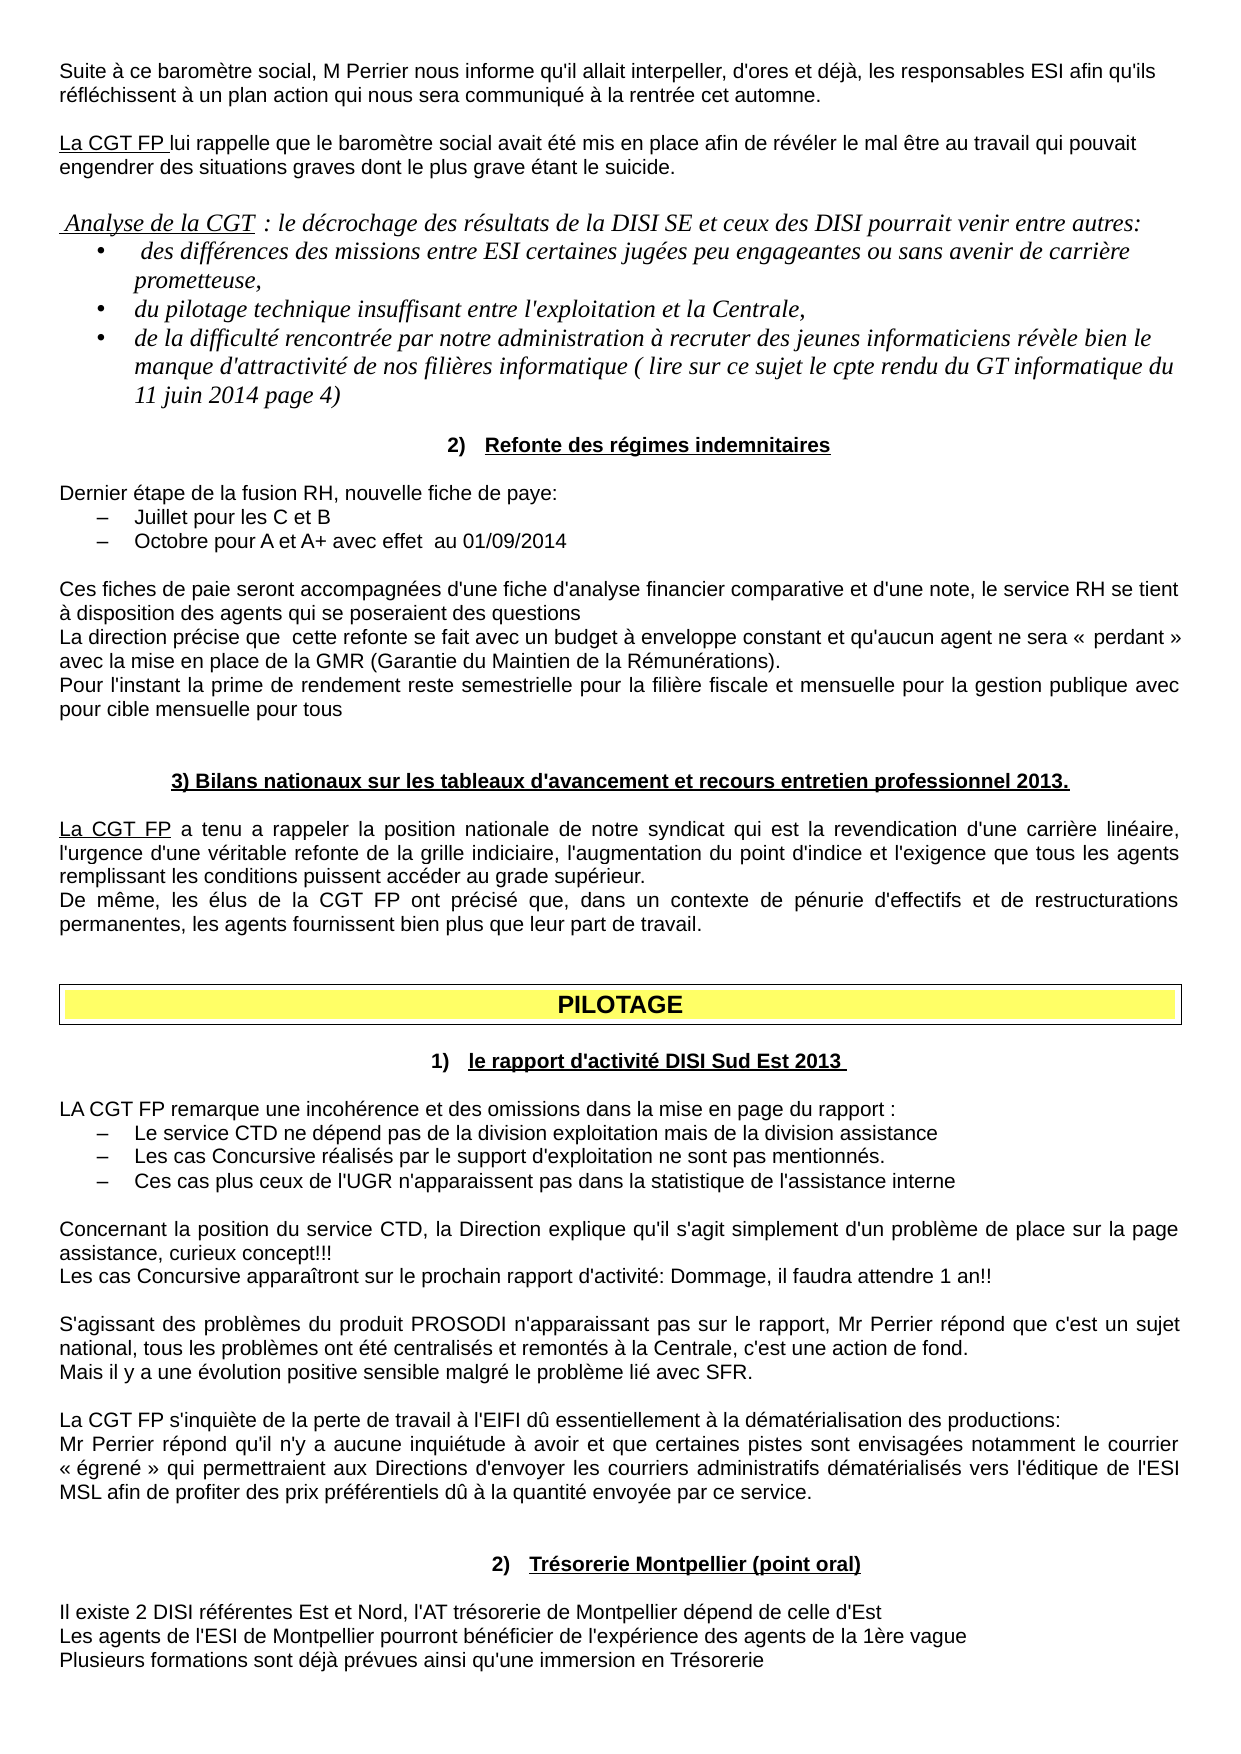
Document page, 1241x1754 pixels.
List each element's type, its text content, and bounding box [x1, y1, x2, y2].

text Il existe 2 DISI référentes Est et Nord, l'AT trésorerie de Montpellier dépend de celle d'Est [59, 1600, 1181, 1624]
text Analyse de la CGT : le décrochage des résultats de la DISI SE et ceux des DISI pourrait venir entre autres: [59, 208, 1181, 236]
text Les agents de l'ESI de Montpellier pourront bénéficier de l'expérience des agents de la 1ère vague [59, 1624, 1181, 1648]
text De même, les élus de la CGT FP ont précisé que, dans un contexte de pénurie d'effectifs et de restructurations permanentes, les agents fournissent bien plus que leur part de travail. [59, 888, 1181, 936]
list Le service CTD ne dépend pas de la division exploitation mais de la division assistance [97, 1120, 1181, 1144]
text Suite à ce baromètre social, M Perrier nous informe qu'il allait interpeller, d'ores et déjà, les responsables ESI afin qu'ils réfléchissent à un plan action qui nous sera communiqué à la rentrée cet automne. [59, 59, 1181, 107]
text Ces fiches de paie seront accompagnées d'une fiche d'analyse financier comparative et d'une note, le service RH se tient à disposition des agents qui se poseraient des questions [59, 577, 1181, 625]
text Concernant la position du service CTD, la Direction explique qu'il s'agit simplement d'un problème de place sur la page assistance, curieux concept!!! [59, 1216, 1181, 1264]
list Les cas Concursive réalisés par le support d'exploitation ne sont pas mentionnés. [97, 1144, 1181, 1168]
text Les cas Concursive apparaîtront sur le prochain rapport d'activité: Dommage, il faudra attendre 1 an!! [59, 1264, 1181, 1288]
text Mais il y a une évolution positive sensible malgré le problème lié avec SFR. [59, 1360, 1181, 1384]
list Refonte des régimes indemnitaires [97, 433, 1181, 457]
text La direction précise que cette refonte se fait avec un budget à enveloppe constant et qu'aucun agent ne sera « perdant » avec la mise en place de la GMR (Garantie du Maintien de la Rémunérations). [59, 625, 1181, 673]
list du pilotage technique insuffisant entre l'exploitation et la Centrale, [97, 294, 1181, 323]
list de la difficulté rencontrée par notre administration à recruter des jeunes informaticiens révèle bien le manque d'attractivité de nos filières informatique ( lire sur ce sujet le cpte rendu du GT informatique du 11 juin 2014 page 4) [97, 323, 1181, 409]
list Octobre pour A et A+ avec effet au 01/09/2014 [97, 529, 1181, 553]
text Pour l'instant la prime de rendement reste semestrielle pour la filière fiscale et mensuelle pour la gestion publique avec pour cible mensuelle pour tous [59, 673, 1181, 721]
list Ces cas plus ceux de l'UGR n'apparaissent pas dans la statistique de l'assistance interne [97, 1168, 1181, 1192]
list Trésorerie Montpellier (point oral) [172, 1552, 1181, 1576]
list des différences des missions entre ESI certaines jugées peu engageantes ou sans avenir de carrière prometteuse, [97, 236, 1181, 294]
text 3) Bilans nationaux sur les tableaux d'avancement et recours entretien professionnel 2013. [59, 768, 1181, 792]
text La CGT FP lui rappelle que le baromètre social avait été mis en place afin de révéler le mal être au travail qui pouvait engendrer des situations graves dont le plus grave étant le suicide. [59, 131, 1181, 179]
list le rapport d'activité DISI Sud Est 2013 [97, 1048, 1181, 1072]
text Mr Perrier répond qu'il n'y a aucune inquiétude à avoir et que certaines pistes sont envisagées notamment le courrier « égrené » qui permettraient aux Directions d'envoyer les courriers administratifs dématérialisés vers l'éditique de l'ESI MSL afin de profiter des prix préférentiels dû à la quantité envoyée par ce service. [59, 1432, 1181, 1504]
text La CGT FP a tenu a rappeler la position nationale de notre syndicat qui est la revendication d'une carrière linéaire, l'urgence d'une véritable refonte de la grille indiciaire, l'augmentation du point d'indice et l'exigence que tous les agents remplissant les conditions puissent accéder au grade supérieur. [59, 816, 1181, 888]
text LA CGT FP remarque une incohérence et des omissions dans la mise en page du rapport : [59, 1096, 1181, 1120]
text S'agissant des problèmes du produit PROSODI n'apparaissant pas sur le rapport, Mr Perrier répond que c'est un sujet national, tous les problèmes ont été centralisés et remontés à la Centrale, c'est une action de fond. [59, 1312, 1181, 1360]
text Dernier étape de la fusion RH, nouvelle fiche de paye: [59, 481, 1181, 505]
list Juillet pour les C et B [97, 505, 1181, 529]
table_header PILOTAGE [60, 985, 1181, 1024]
text Plusieurs formations sont déjà prévues ainsi qu'une immersion en Trésorerie [59, 1648, 1181, 1672]
text La CGT FP s'inquiète de la perte de travail à l'EIFI dû essentiellement à la dématérialisation des productions: [59, 1408, 1181, 1432]
